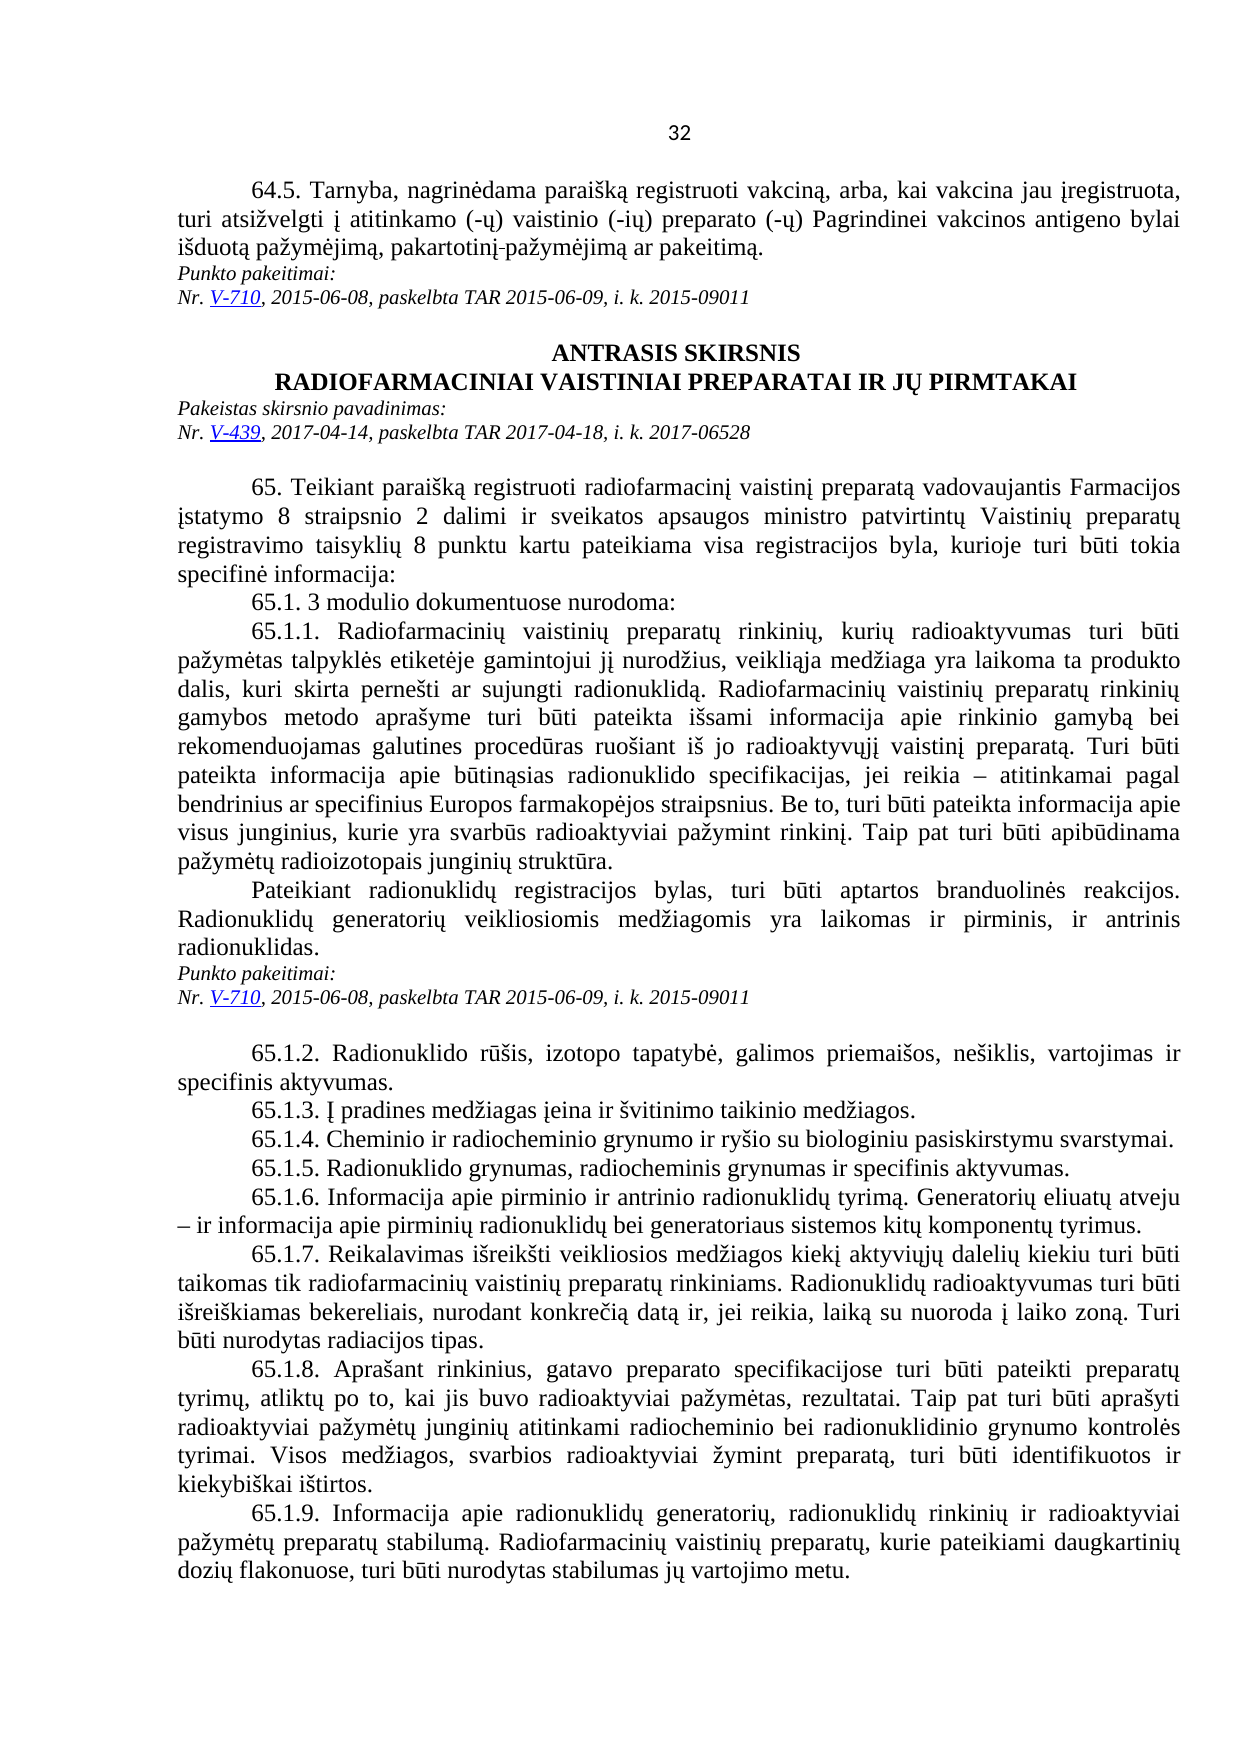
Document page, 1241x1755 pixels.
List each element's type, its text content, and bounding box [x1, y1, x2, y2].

text 65.1.8. Aprašant rinkinius, gatavo preparato specifikacijose turi būti pateikti preparatų tyrimų, atliktų po to, kai jis buvo radioaktyviai pažymėtas, rezultatai. Taip pat turi būti aprašyti radioaktyviai pažymėtų junginių atitinkami radiocheminio bei radionuklidinio grynumo kontrolės tyrimai. Visos medžiagos, svarbios radioaktyviai žymint preparatą, turi būti identifikuotos ir kiekybiškai ištirtos. [177, 1354, 1181, 1498]
text Nr. V-439, 2017-04-14, paskelbta TAR 2017-04-18, i. k. 2017-06528 [177, 419, 1181, 444]
text Pakeistas skirsnio pavadinimas: [177, 396, 1181, 419]
text Nr. V-710, 2015-06-08, paskelbta TAR 2015-06-09, i. k. 2015-09011 [177, 285, 1181, 309]
text 65.1. 3 modulio dokumentuose nurodoma: [177, 587, 1181, 616]
text ANTRASIS SKIRSNIS RADIOFARMACINIAI VAISTINIAI PREPARATAI IR JŲ PIRMTAKAI [177, 338, 1181, 396]
text 65.1.4. Cheminio ir radiocheminio grynumo ir ryšio su biologiniu pasiskirstymu svarstymai. [177, 1124, 1181, 1153]
text 65.1.6. Informacija apie pirminio ir antrinio radionuklidų tyrimą. Generatorių eliuatų atveju – ir informacija apie pirminių radionuklidų bei generatoriaus sistemos kitų komponentų tyrimus. [177, 1182, 1181, 1239]
text 65.1.1. Radiofarmacinių vaistinių preparatų rinkinių, kurių radioaktyvumas turi būti pažymėtas talpyklės etiketėje gamintojui jį nurodžius, veikliąja medžiaga yra laikoma ta produkto dalis, kuri skirta pernešti ar sujungti radionuklidą. Radiofarmacinių vaistinių preparatų rinkinių gamybos metodo aprašyme turi būti pateikta išsami informacija apie rinkinio gamybą bei rekomenduojamas galutines procedūras ruošiant iš jo radioaktyvųjį vaistinį preparatą. Turi būti pateikta informacija apie būtinąsias radionuklido specifikacijas, jei reikia – atitinkamai pagal bendrinius ar specifinius Europos farmakopėjos straipsnius. Be to, turi būti pateikta informacija apie visus junginius, kurie yra svarbūs radioaktyviai pažymint rinkinį. Taip pat turi būti apibūdinama pažymėtų radioizotopais junginių struktūra. [177, 616, 1181, 875]
text Nr. V-710, 2015-06-08, paskelbta TAR 2015-06-09, i. k. 2015-09011 [177, 985, 1181, 1009]
text 65.1.9. Informacija apie radionuklidų generatorių, radionuklidų rinkinių ir radioaktyviai pažymėtų preparatų stabilumą. Radiofarmacinių vaistinių preparatų, kurie pateikiami daugkartinių dozių flakonuose, turi būti nurodytas stabilumas jų vartojimo metu. [177, 1498, 1181, 1584]
text 64.5. Tarnyba, nagrinėdama paraišką registruoti vakciną, arba, kai vakcina jau įregistruota, turi atsižvelgti į atitinkamo (-ų) vaistinio (-ių) preparato (-ų) Pagrindinei vakcinos antigeno bylai išduotą pažymėjimą, pakartotinį pažymėjimą ar pakeitimą. [177, 175, 1181, 261]
text Punkto pakeitimai: [177, 261, 1181, 285]
text 65.1.3. Į pradines medžiagas įeina ir švitinimo taikinio medžiagos. [177, 1096, 1181, 1124]
text 65. Teikiant paraišką registruoti radiofarmacinį vaistinį preparatą vadovaujantis Farmacijos įstatymo 8 straipsnio 2 dalimi ir sveikatos apsaugos ministro patvirtintų Vaistinių preparatų registravimo taisyklių 8 punktu kartu pateikiama visa registracijos byla, kurioje turi būti tokia specifinė informacija: [177, 472, 1181, 587]
text 65.1.7. Reikalavimas išreikšti veikliosios medžiagos kiekį aktyviųjų dalelių kiekiu turi būti taikomas tik radiofarmacinių vaistinių preparatų rinkiniams. Radionuklidų radioaktyvumas turi būti išreiškiamas bekereliais, nurodant konkrečią datą ir, jei reikia, laiką su nuoroda į laiko zoną. Turi būti nurodytas radiacijos tipas. [177, 1239, 1181, 1354]
text 65.1.5. Radionuklido grynumas, radiocheminis grynumas ir specifinis aktyvumas. [177, 1153, 1181, 1182]
text Punkto pakeitimai: [177, 961, 1181, 985]
text 65.1.2. Radionuklido rūšis, izotopo tapatybė, galimos priemaišos, nešiklis, vartojimas ir specifinis aktyvumas. [177, 1038, 1181, 1096]
text Pateikiant radionuklidų registracijos bylas, turi būti aptartos branduolinės reakcijos. Radionuklidų generatorių veikliosiomis medžiagomis yra laikomas ir pirminis, ir antrinis radionuklidas. [177, 875, 1181, 961]
